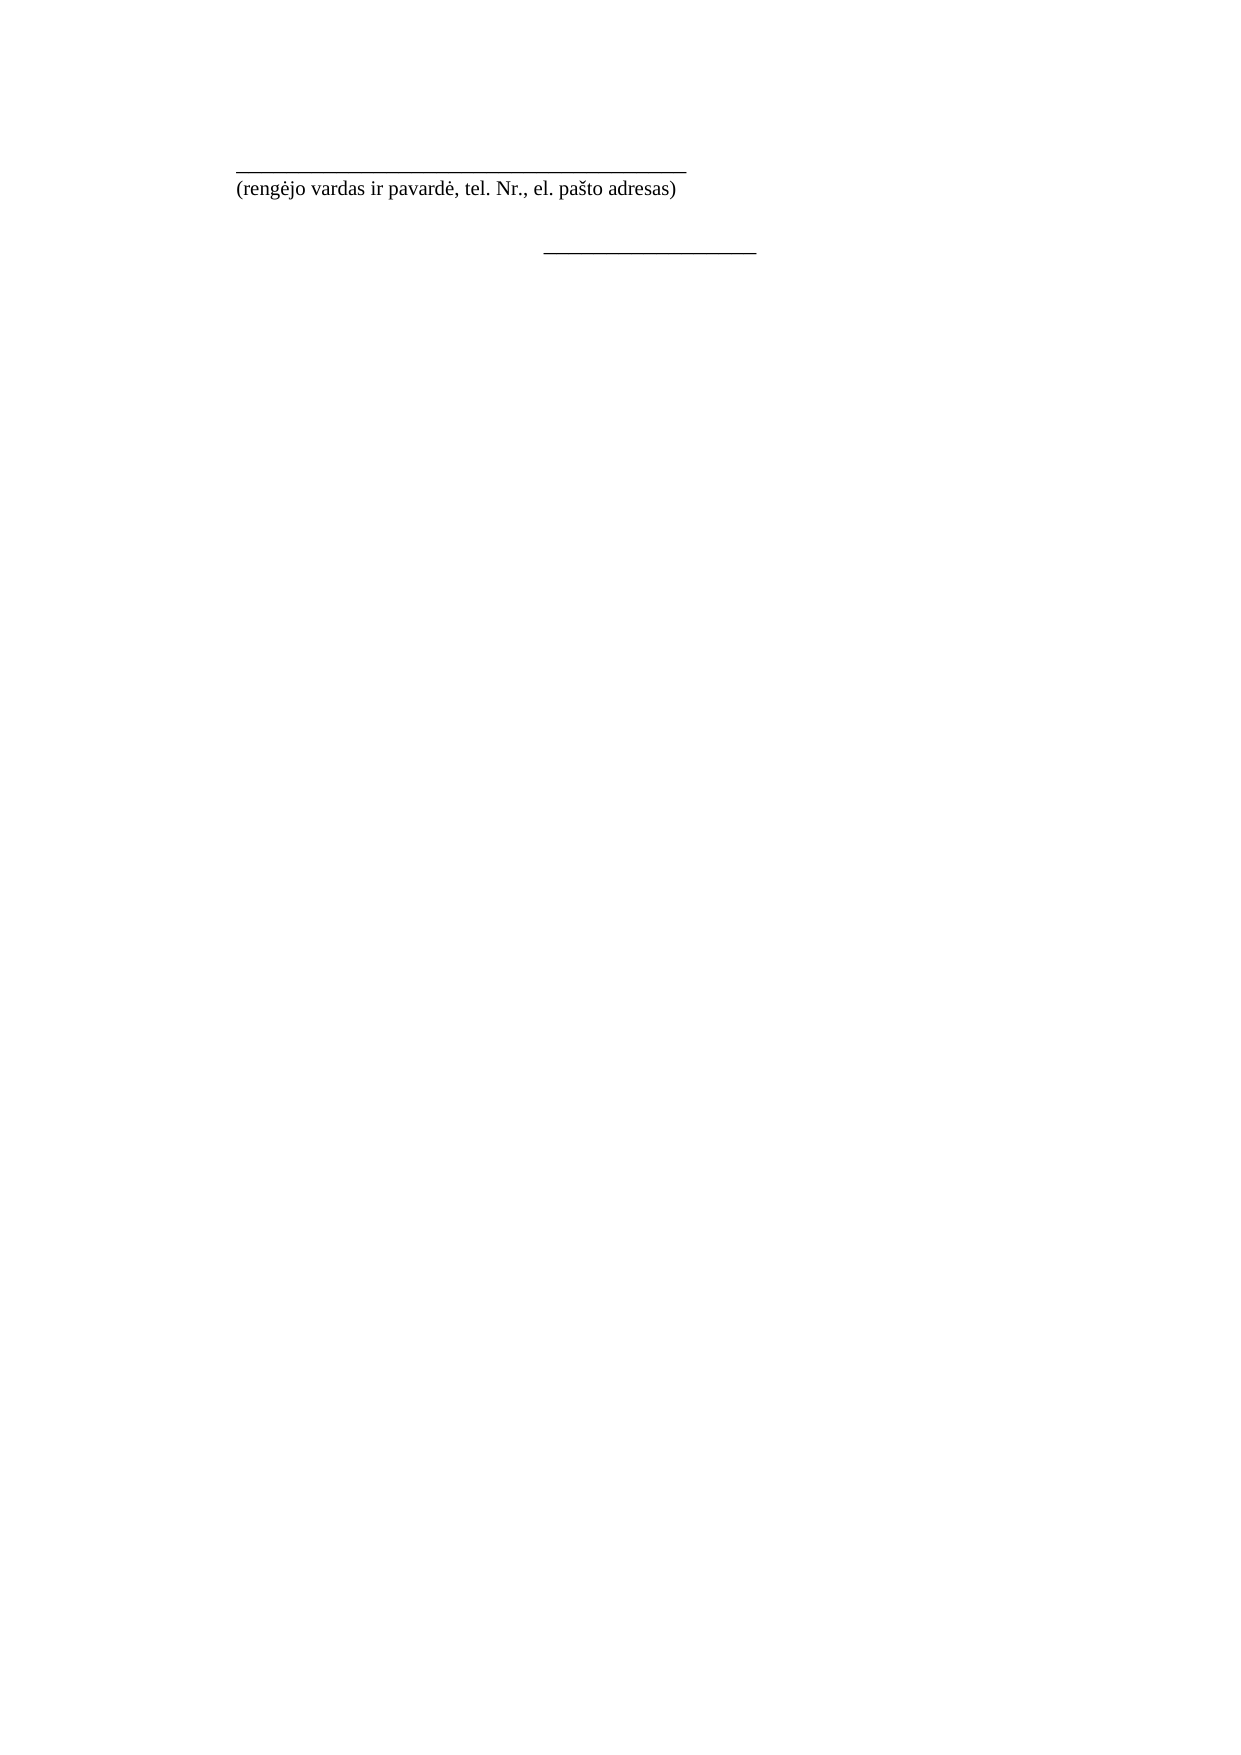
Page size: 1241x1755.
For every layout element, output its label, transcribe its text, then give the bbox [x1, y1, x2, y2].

text ____________________________________ [177, 147, 1122, 176]
text _________________ [177, 228, 1122, 257]
text (rengėjo vardas ir pavardė, tel. Nr., el. pašto adresas) [177, 176, 1122, 200]
